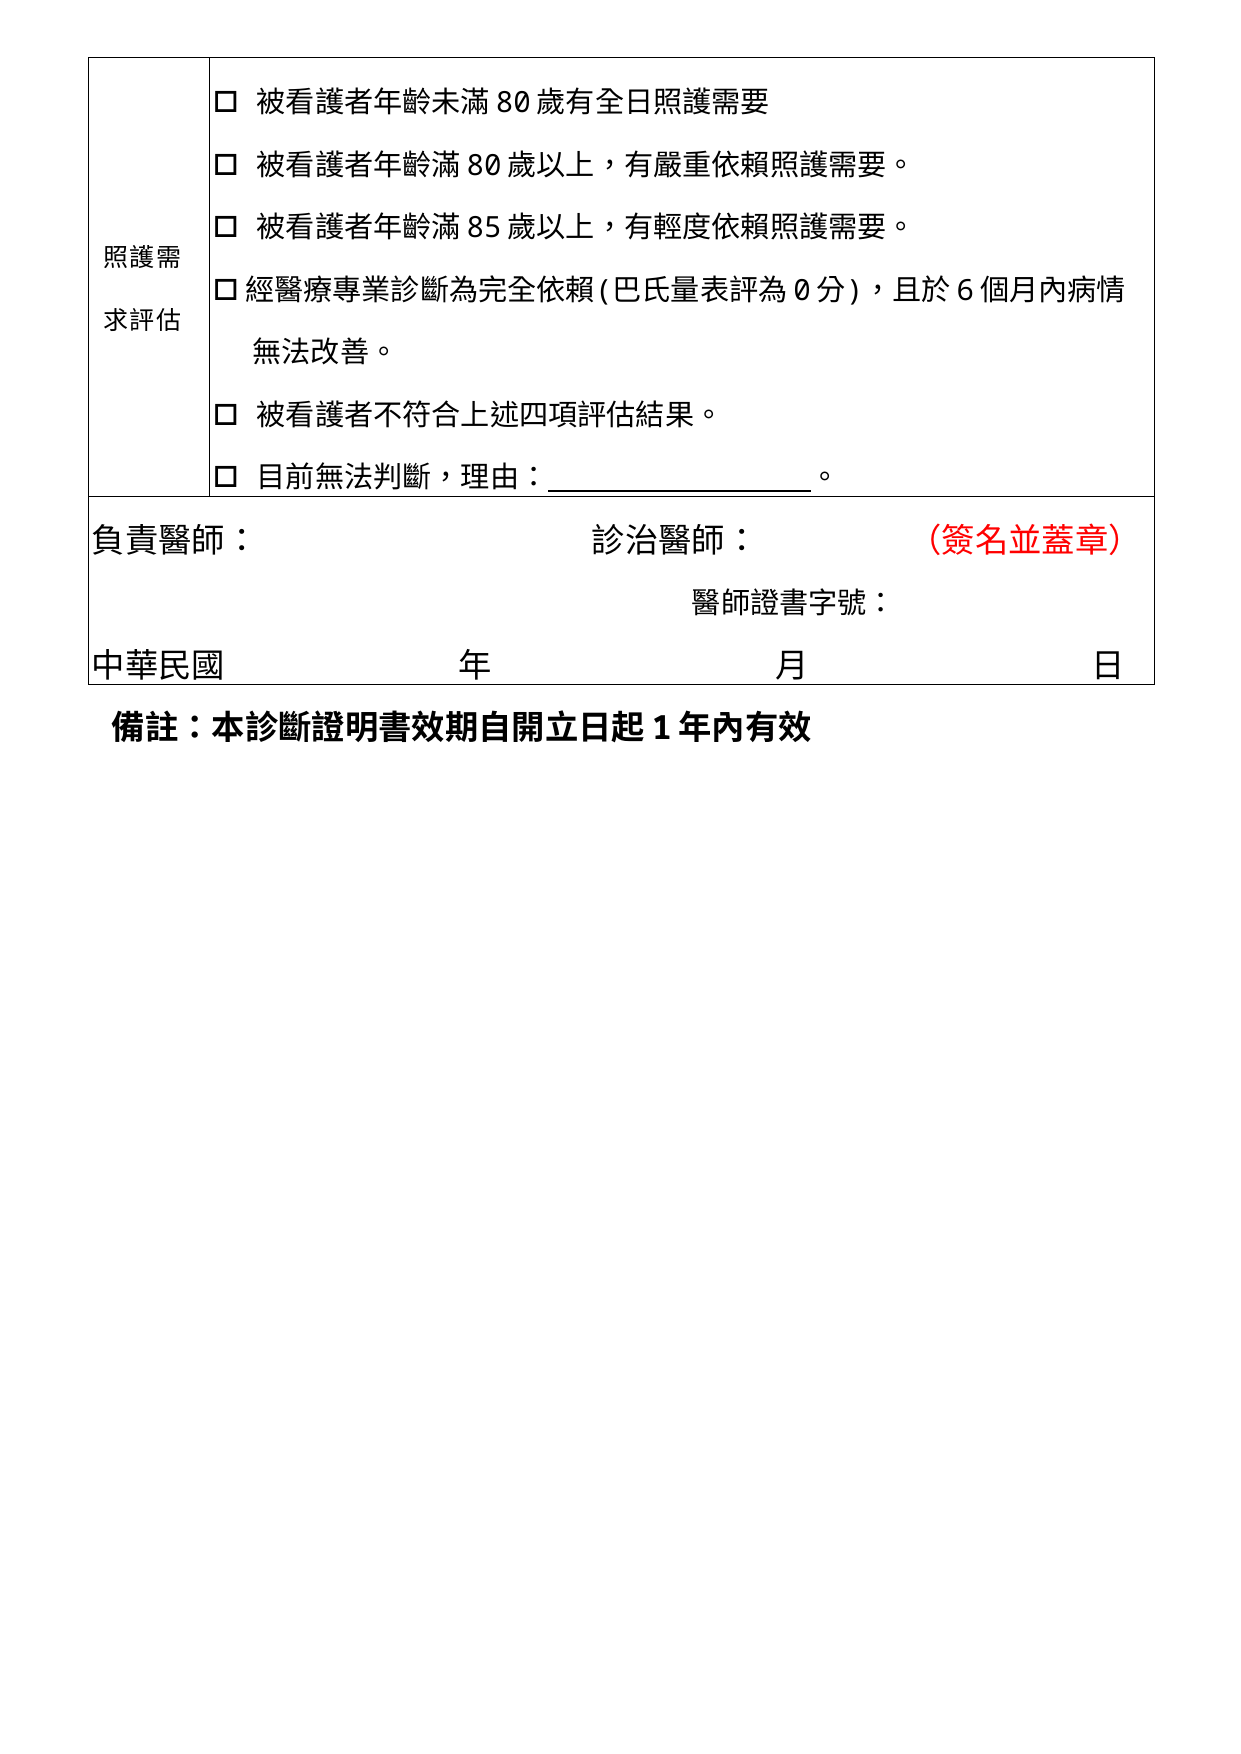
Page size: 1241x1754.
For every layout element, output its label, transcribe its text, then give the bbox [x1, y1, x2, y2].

table_cell  被看護者年齡未滿80歲有全日照護需要  被看護者年齡滿80歲以上，有嚴重依賴照護需要。  被看護者年齡滿85歲以上，有輕度依賴照護需要。 o經醫療專業診斷為完全依賴(巴氏量表評為0分)，且於6個月內病情無法改善。  被看護者不符合上述四項評估結果。  目前無法判斷，理由： 。 [210, 58, 1154, 496]
table_cell 負責醫師： 診治醫師： （簽名並蓋章） 醫師證書字號： 中華民國 年 月 日 [89, 497, 1154, 684]
text 備註：本診斷證明書效期自開立日起1年內有效 [112, 710, 1138, 747]
table_cell 照護需求評估 [89, 58, 209, 496]
